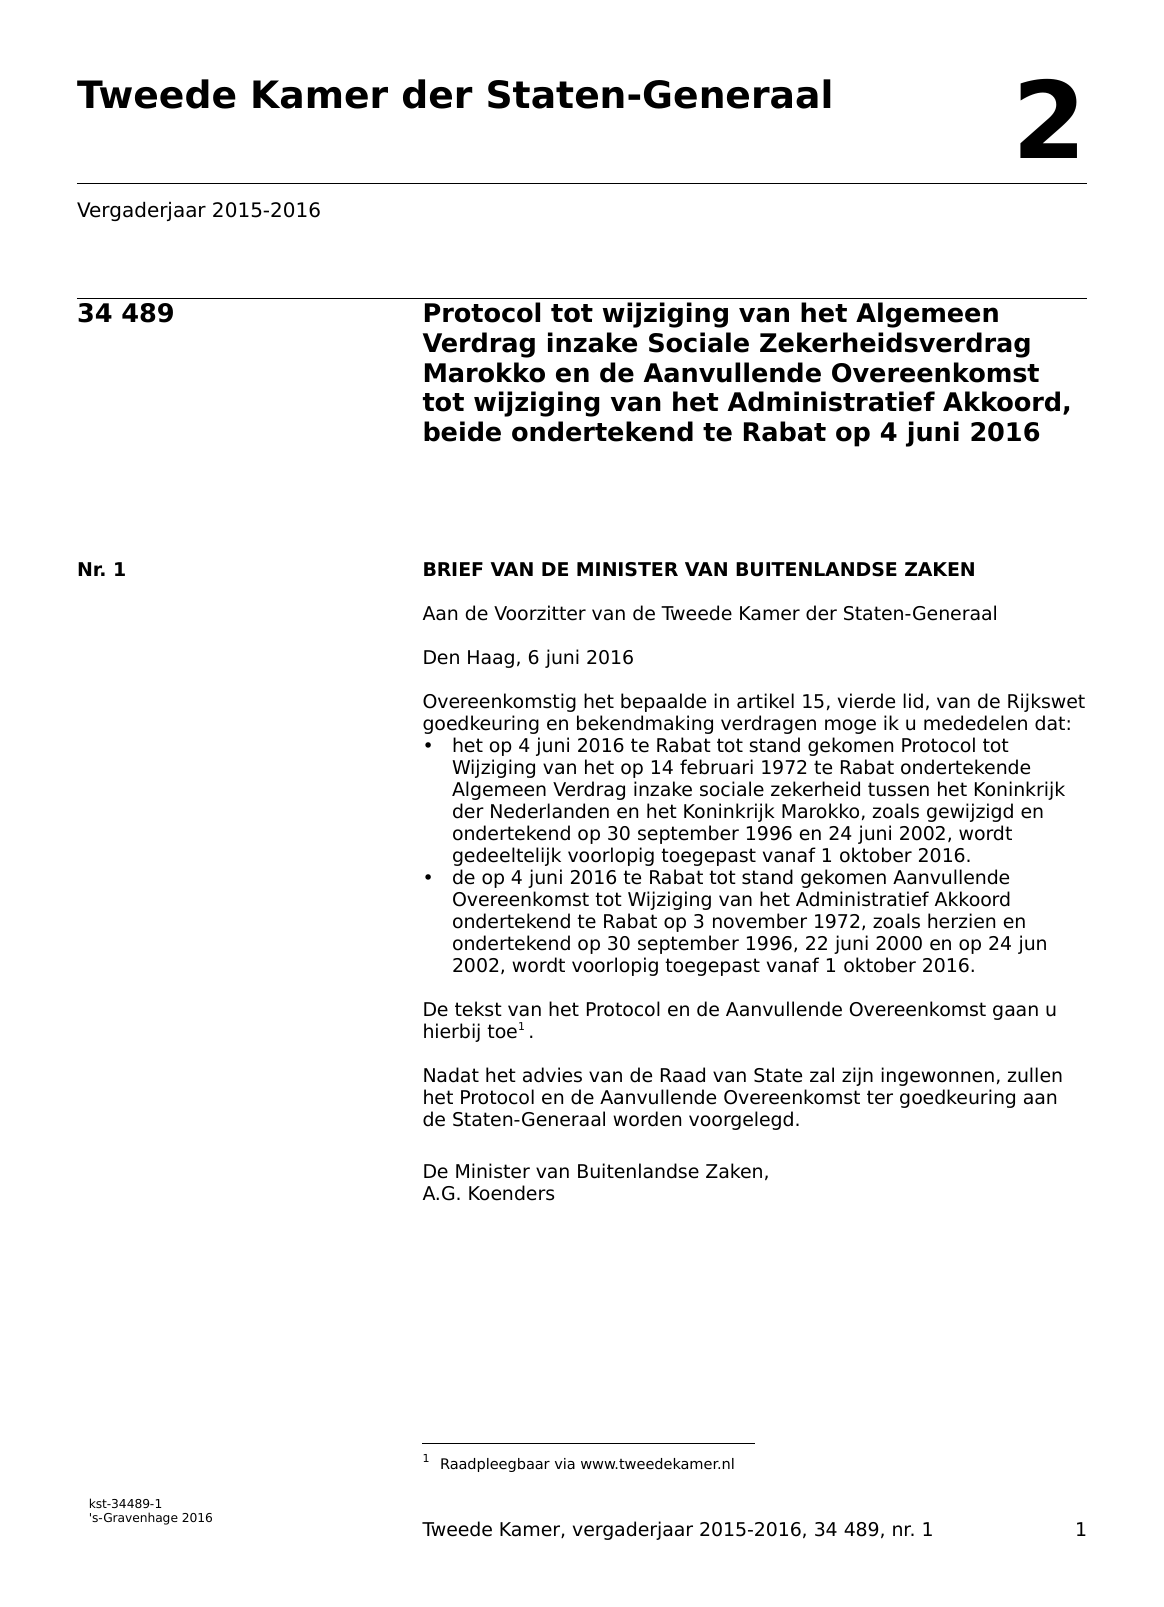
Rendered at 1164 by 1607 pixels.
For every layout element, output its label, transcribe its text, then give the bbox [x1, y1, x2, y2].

text Den Haag, 6 juni 2016 [422, 647, 1087, 669]
text Nadat het advies van de Raad van State zal zijn ingewonnen, zullen het Protocol en de Aanvullende Overeenkomst ter goedkeuring aan de Staten-Generaal worden voorgelegd. [422, 1065, 1087, 1131]
text • de op 4 juni 2016 te Rabat tot stand gekomen Aanvullende Overeenkomst tot Wijziging van het Administratief Akkoord ondertekend te Rabat op 3 november 1972, zoals herzien en ondertekend op 30 september 1996, 22 juni 2000 en op 24 jun 2002, wordt voorlopig toegepast vanaf 1 oktober 2016. [422, 867, 1087, 977]
text De Minister van Buitenlandse Zaken, A.G. Koenders [422, 1161, 1087, 1205]
text Overeenkomstig het bepaalde in artikel 15, vierde lid, van de Rijkswet goedkeuring en bekendmaking verdragen moge ik u mededelen dat: [422, 691, 1087, 735]
table_cell Vergaderjaar 2015-2016 [77, 184, 1087, 298]
table_header 2 [886, 59, 1087, 183]
text kst-34489-1 [88, 1497, 323, 1511]
subtitle 34 489 Protocol tot wijziging van het Algemeen Verdrag inzake Sociale Zekerheidsverdrag Marokko en de Aanvullende Overeenkomst tot wijziging van het Administratief Akkoord, beide ondertekend te Rabat op 4 juni 2016 [77, 299, 1087, 447]
text Raadpleegbaar via www.tweedekamer.nl [422, 1452, 1087, 1474]
text Aan de Voorzitter van de Tweede Kamer der Staten-Generaal [422, 603, 1087, 624]
text 's-Gravenhage 2016 [88, 1511, 323, 1525]
table_header Tweede Kamer der Staten-Generaal [77, 59, 886, 183]
text • het op 4 juni 2016 te Rabat tot stand gekomen Protocol tot Wijziging van het op 14 februari 1972 te Rabat ondertekende Algemeen Verdrag inzake sociale zekerheid tussen het Koninkrijk der Nederlanden en het Koninkrijk Marokko, zoals gewijzigd en ondertekend op 30 september 1996 en 24 juni 2002, wordt gedeeltelijk voorlopig toegepast vanaf 1 oktober 2016. [422, 735, 1087, 867]
text De tekst van het Protocol en de Aanvullende Overeenkomst gaan u hierbij toe. [422, 999, 1087, 1043]
subtitle Nr. 1 BRIEF VAN DE MINISTER VAN BUITENLANDSE ZAKEN [77, 558, 1087, 580]
